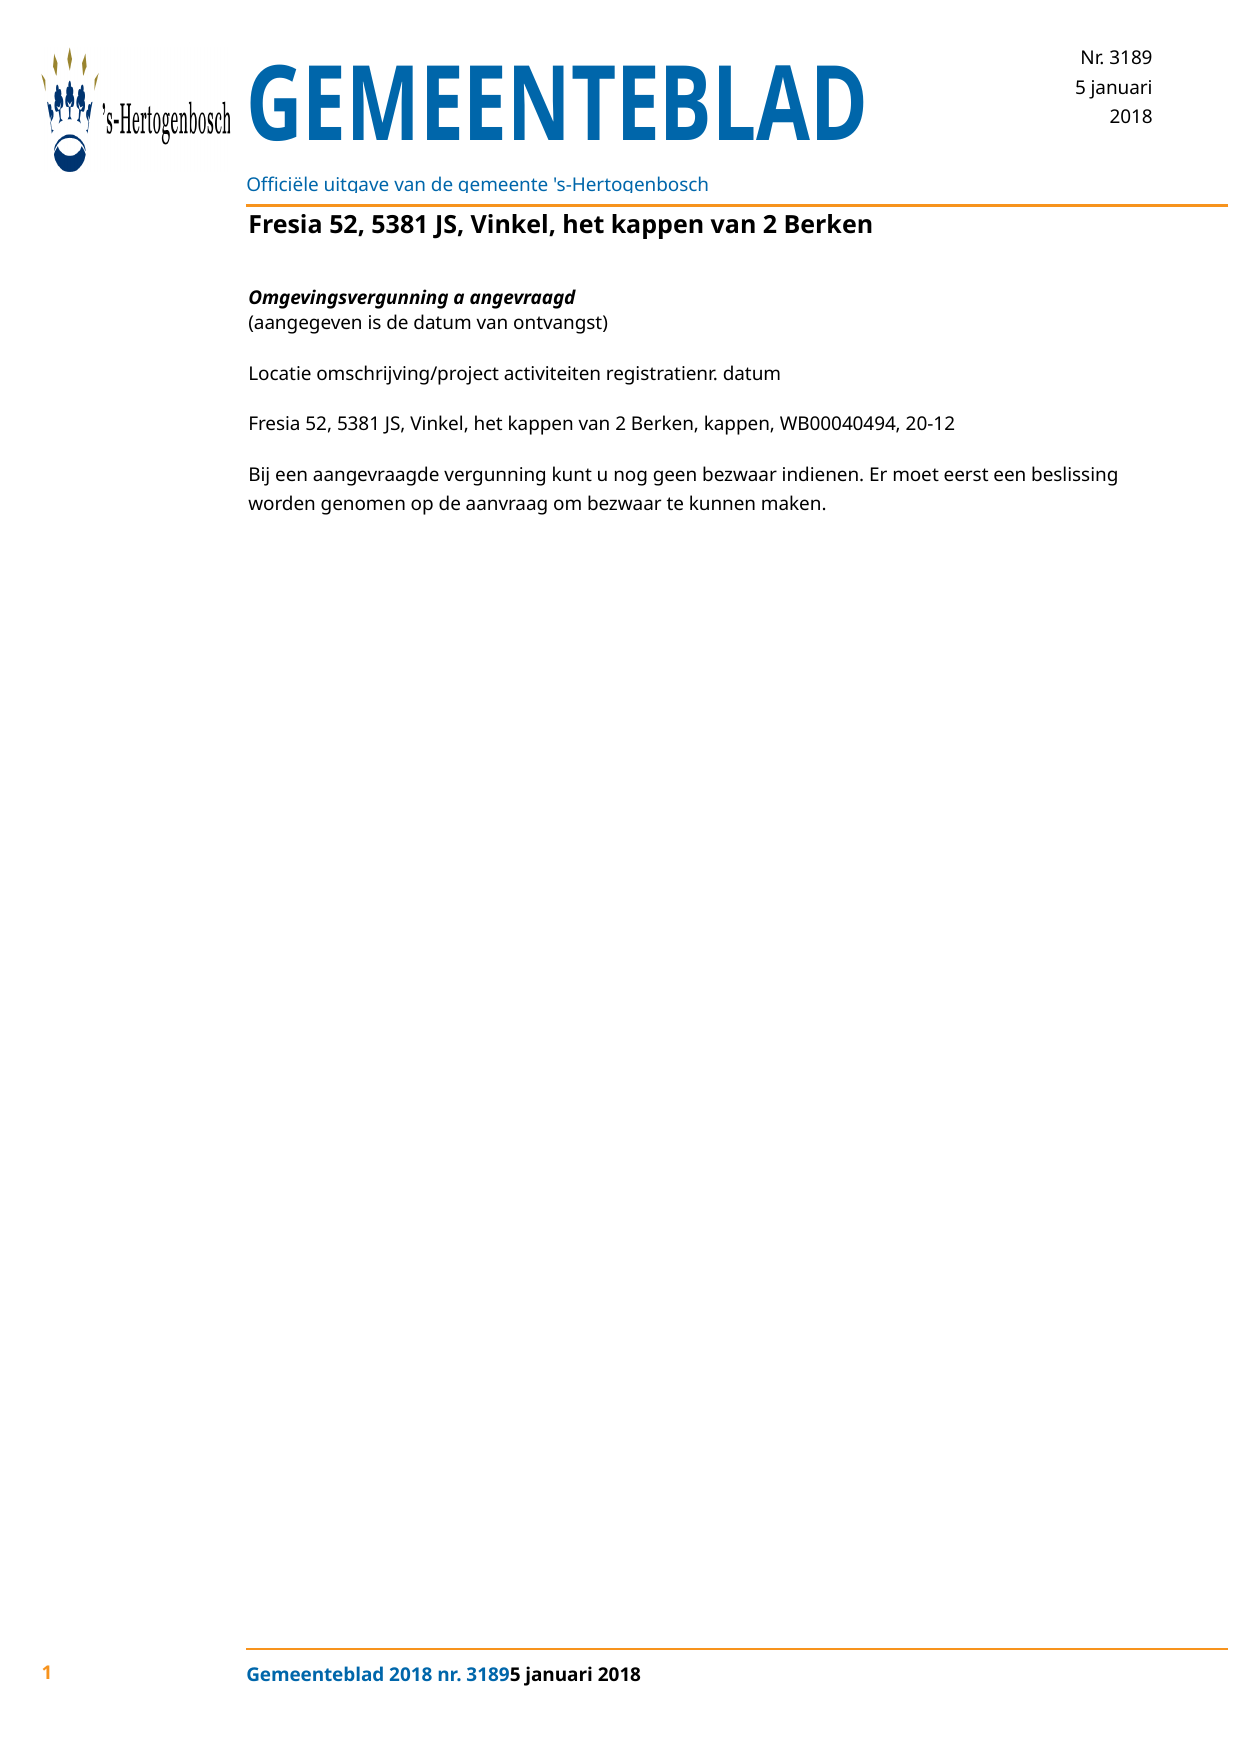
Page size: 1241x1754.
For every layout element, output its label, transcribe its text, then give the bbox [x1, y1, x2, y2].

text (aangegeven is de datum van ontvangst) [248, 309, 1152, 335]
text Locatie omschrijving/project activiteiten registratienr. datum [248, 360, 1152, 386]
picture [41, 47, 231, 172]
text Omgevingsvergunning a angevraagd [248, 284, 1152, 309]
text Fresia 52, 5381 JS, Vinkel, het kappen van 2 Berken, kappen, WB00040494, 20-12 [248, 410, 1152, 436]
text Fresia 52, 5381 JS, Vinkel, het kappen van 2 Berken [248, 207, 1152, 241]
text Bij een aangevraagde vergunning kunt u nog geen bezwaar indienen. Er moet eerst een beslissing worden genomen op de aanvraag om bezwaar te kunnen maken. [248, 461, 1152, 516]
